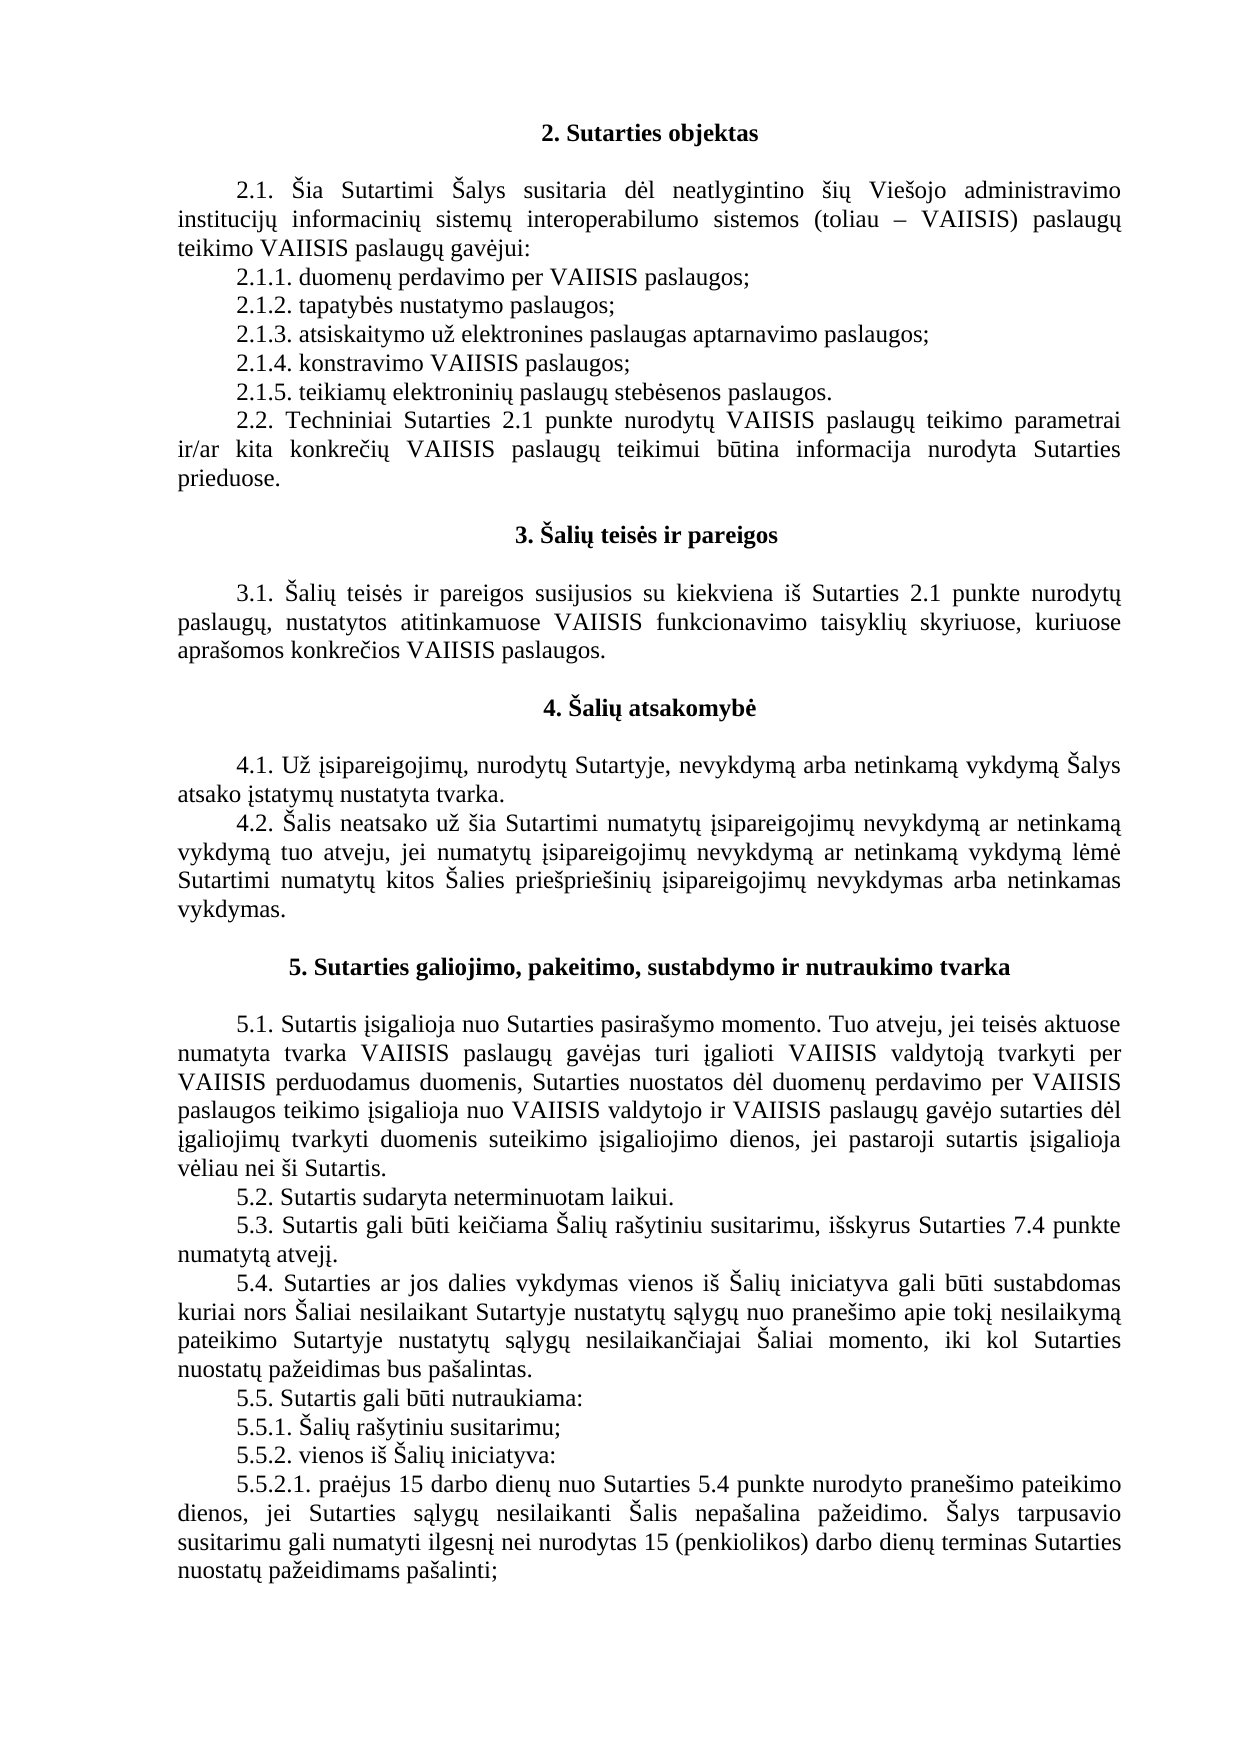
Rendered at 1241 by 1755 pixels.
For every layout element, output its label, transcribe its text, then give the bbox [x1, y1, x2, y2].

text 4. Šalių atsakomybė [177, 693, 1122, 722]
text 2.2. Techniniai Sutarties 2.1 punkte nurodytų VAIISIS paslaugų teikimo parametrai ir/ar kita konkrečių VAIISIS paslaugų teikimui būtina informacija nurodyta Sutarties prieduose. [177, 406, 1122, 492]
text 2.1.4. konstravimo VAIISIS paslaugos; [177, 348, 1122, 377]
text 2.1.3. atsiskaitymo už elektronines paslaugas aptarnavimo paslaugos; [177, 319, 1122, 348]
text 5.5.2.1. praėjus 15 darbo dienų nuo Sutarties 5.4 punkte nurodyto pranešimo pateikimo dienos, jei Sutarties sąlygų nesilaikanti Šalis nepašalina pažeidimo. Šalys tarpusavio susitarimu gali numatyti ilgesnį nei nurodytas 15 (penkiolikos) darbo dienų terminas Sutarties nuostatų pažeidimams pašalinti; [177, 1469, 1122, 1584]
text 3. Šalių teisės ir pareigos [177, 521, 1122, 549]
text 4.1. Už įsipareigojimų, nurodytų Sutartyje, nevykdymą arba netinkamą vykdymą Šalys atsako įstatymų nustatyta tvarka. [177, 751, 1122, 808]
text 5.5.2. vienos iš Šalių iniciatyva: [177, 1441, 1122, 1469]
text 2.1. Šia Sutartimi Šalys susitaria dėl neatlygintino šių Viešojo administravimo institucijų informacinių sistemų interoperabilumo sistemos (toliau – VAIISIS) paslaugų teikimo VAIISIS paslaugų gavėjui: [177, 176, 1122, 262]
text 2.1.1. duomenų perdavimo per VAIISIS paslaugos; [177, 262, 1122, 291]
text 5.5. Sutartis gali būti nutraukiama: [177, 1383, 1122, 1412]
text 2.1.5. teikiamų elektroninių paslaugų stebėsenos paslaugos. [177, 377, 1122, 406]
text 5.5.1. Šalių rašytiniu susitarimu; [177, 1412, 1122, 1441]
text 4.2. Šalis neatsako už šia Sutartimi numatytų įsipareigojimų nevykdymą ar netinkamą vykdymą tuo atveju, jei numatytų įsipareigojimų nevykdymą ar netinkamą vykdymą lėmė Sutartimi numatytų kitos Šalies priešpriešinių įsipareigojimų nevykdymas arba netinkamas vykdymas. [177, 808, 1122, 923]
text 2.1.2. tapatybės nustatymo paslaugos; [177, 291, 1122, 319]
text 3.1. Šalių teisės ir pareigos susijusios su kiekviena iš Sutarties 2.1 punkte nurodytų paslaugų, nustatytos atitinkamuose VAIISIS funkcionavimo taisyklių skyriuose, kuriuose aprašomos konkrečios VAIISIS paslaugos. [177, 578, 1122, 664]
text 5. Sutarties galiojimo, pakeitimo, sustabdymo ir nutraukimo tvarka [177, 952, 1122, 981]
text 5.4. Sutarties ar jos dalies vykdymas vienos iš Šalių iniciatyva gali būti sustabdomas kuriai nors Šaliai nesilaikant Sutartyje nustatytų sąlygų nuo pranešimo apie tokį nesilaikymą pateikimo Sutartyje nustatytų sąlygų nesilaikančiajai Šaliai momento, iki kol Sutarties nuostatų pažeidimas bus pašalintas. [177, 1268, 1122, 1383]
text 5.1. Sutartis įsigalioja nuo Sutarties pasirašymo momento. Tuo atveju, jei teisės aktuose numatyta tvarka VAIISIS paslaugų gavėjas turi įgalioti VAIISIS valdytoją tvarkyti per VAIISIS perduodamus duomenis, Sutarties nuostatos dėl duomenų perdavimo per VAIISIS paslaugos teikimo įsigalioja nuo VAIISIS valdytojo ir VAIISIS paslaugų gavėjo sutarties dėl įgaliojimų tvarkyti duomenis suteikimo įsigaliojimo dienos, jei pastaroji sutartis įsigalioja vėliau nei ši Sutartis. [177, 1009, 1122, 1182]
text 2. Sutarties objektas [177, 118, 1122, 147]
text 5.3. Sutartis gali būti keičiama Šalių rašytiniu susitarimu, išskyrus Sutarties 7.4 punkte numatytą atvejį. [177, 1211, 1122, 1268]
text 5.2. Sutartis sudaryta neterminuotam laikui. [177, 1182, 1122, 1211]
